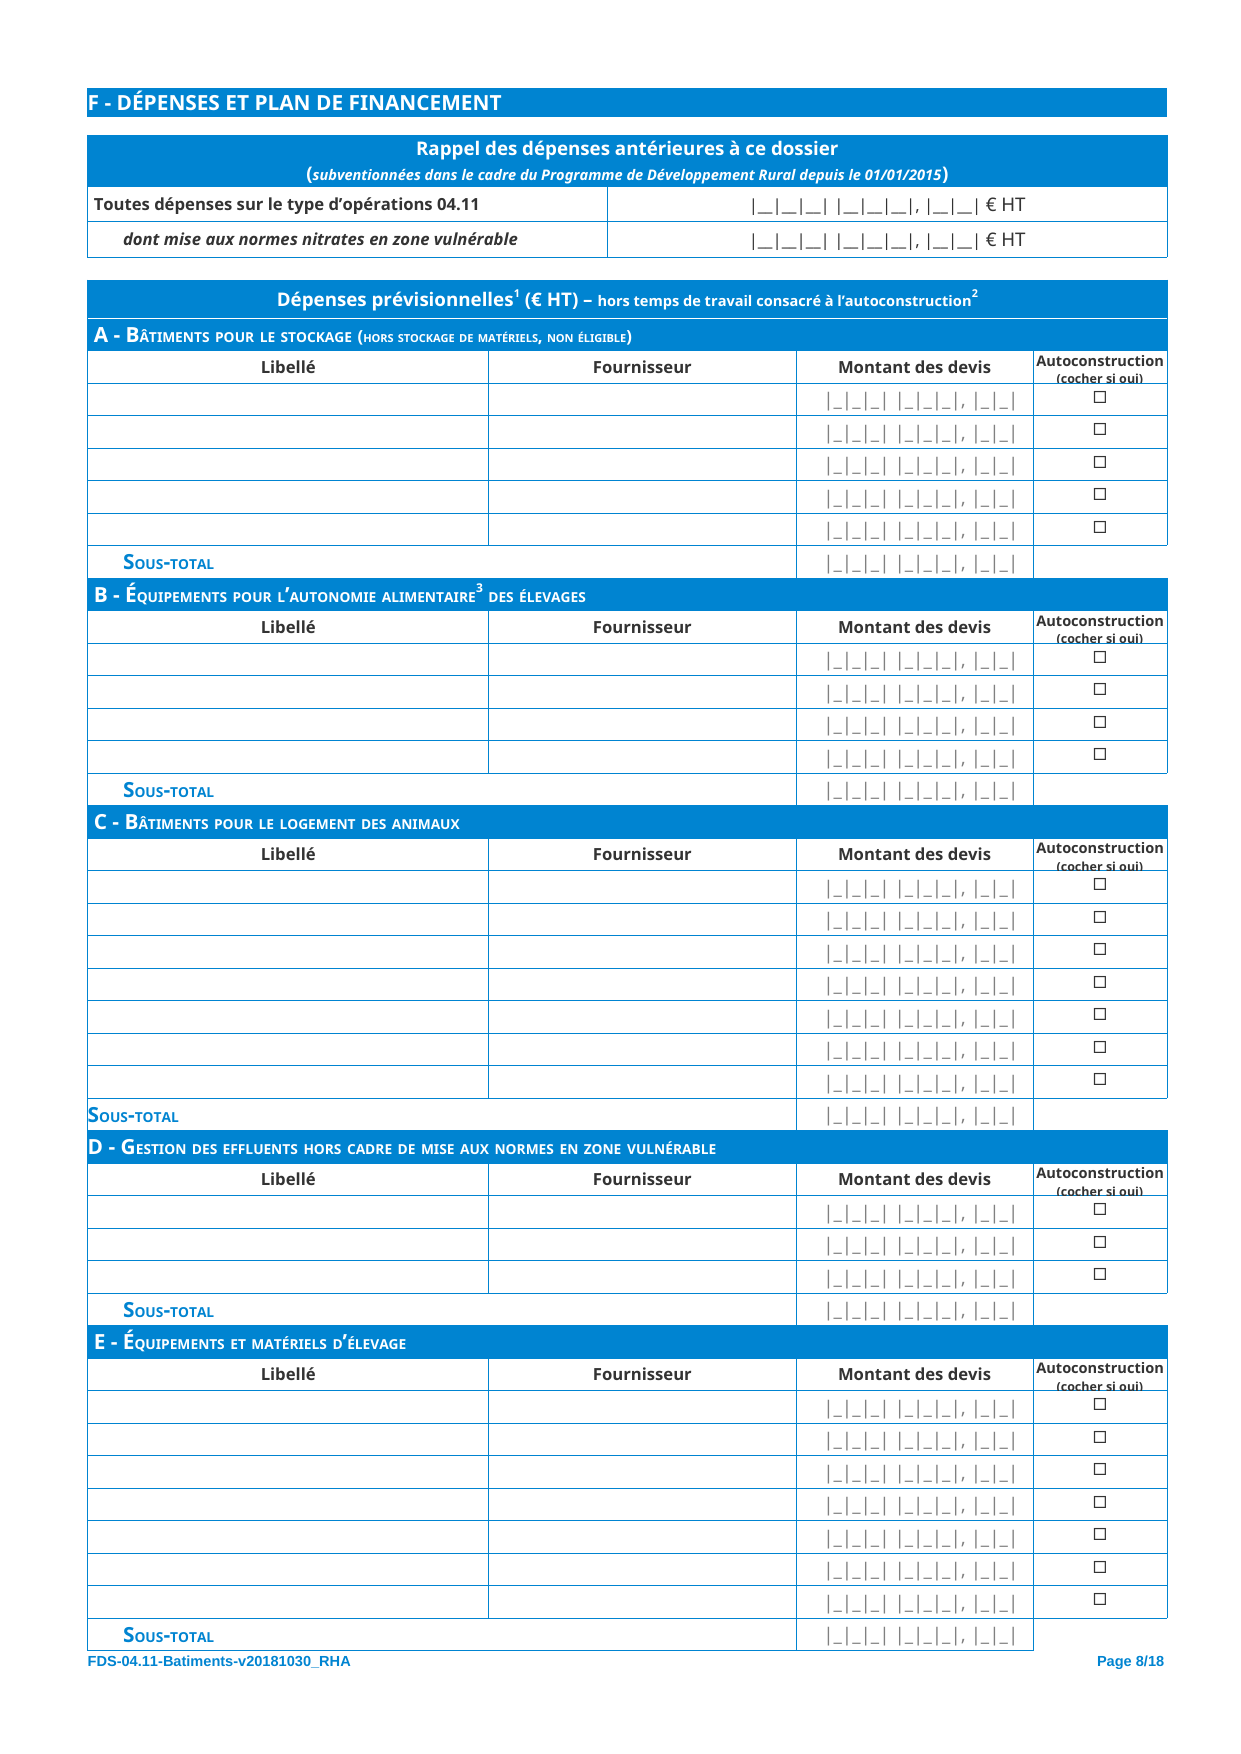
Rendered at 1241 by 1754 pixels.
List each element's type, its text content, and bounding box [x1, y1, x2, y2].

table_cell |_|_|_| |_|_|_|, |_|_| [797, 1261, 1033, 1293]
table_cell [489, 936, 796, 968]
table_cell  [1034, 1489, 1167, 1520]
table_cell Libellé [88, 351, 488, 383]
table_cell [489, 1066, 796, 1098]
table_cell [489, 1554, 796, 1585]
table_cell |_|_|_| |_|_|_|, |_|_| [797, 514, 1033, 545]
table_cell [88, 1521, 488, 1553]
table_cell [1034, 1294, 1167, 1325]
table_cell [88, 644, 488, 675]
table_cell  [1034, 384, 1167, 415]
table_cell [489, 1521, 796, 1553]
table_cell [489, 1034, 796, 1065]
table_cell Fournisseur [489, 1164, 796, 1195]
table_cell |_|_|_| |_|_|_|, |_|_| [797, 676, 1033, 708]
table_cell |_|_|_| |_|_|_|, |_|_| [797, 416, 1033, 448]
table_cell [88, 1391, 488, 1423]
table_cell A - Bâtiments pour le stockage (hors stockage de matériels, non éligible) [88, 319, 1167, 350]
table_cell [489, 741, 796, 773]
table_cell [88, 481, 488, 513]
table_cell [88, 449, 488, 480]
table_cell Autoconstruction (cocher si oui) [1034, 1164, 1167, 1195]
table_cell |_|_|_| |_|_|_|, |_|_| [797, 904, 1033, 935]
table_cell |_|_|_| |_|_|_|, |_|_| [797, 1099, 1033, 1130]
table_cell [88, 1034, 488, 1065]
table_cell  [1034, 1034, 1167, 1065]
table_cell Montant des devis [797, 839, 1033, 870]
table_cell Fournisseur [489, 351, 796, 383]
table_cell [88, 676, 488, 708]
table_cell |_|_|_| |_|_|_|, |_|_| [797, 449, 1033, 480]
table_cell  [1034, 871, 1167, 903]
table_cell |_|_|_| |_|_|_|, |_|_| [797, 871, 1033, 903]
table_cell [88, 384, 488, 415]
table_cell [88, 514, 488, 545]
table_cell |_|_|_| |_|_|_|, |_|_| [797, 1001, 1033, 1033]
table_cell [489, 481, 796, 513]
table_cell [489, 1261, 796, 1293]
table_cell Fournisseur [489, 1359, 796, 1390]
table_cell Montant des devis [797, 1359, 1033, 1390]
table_cell Sous-total [88, 546, 796, 578]
table_cell  [1034, 904, 1167, 935]
table_cell [88, 871, 488, 903]
table_cell  [1034, 416, 1167, 448]
table_cell  [1034, 1261, 1167, 1293]
table_cell |__|__|__| |__|__|__|, |__|__| € HT [608, 222, 1167, 257]
table_cell  [1034, 1424, 1167, 1455]
table_cell Libellé [88, 839, 488, 870]
table_cell [489, 1196, 796, 1228]
table_cell [1034, 1099, 1167, 1130]
table_cell [1034, 546, 1167, 578]
table_cell  [1034, 514, 1167, 545]
table_cell |_|_|_| |_|_|_|, |_|_| [797, 709, 1033, 740]
table_cell  [1034, 741, 1167, 773]
table_cell [88, 1196, 488, 1228]
table_cell [489, 1391, 796, 1423]
table_cell Toutes dépenses sur le type d’opérations 04.11 [88, 187, 607, 221]
table_cell  [1034, 709, 1167, 740]
table_cell  [1034, 1391, 1167, 1423]
table_cell Autoconstruction (cocher si oui) [1034, 351, 1167, 383]
table_cell  [1034, 1066, 1167, 1098]
table_cell Libellé [88, 611, 488, 643]
table_cell [88, 1586, 488, 1618]
table_cell [88, 1066, 488, 1098]
table_cell [88, 904, 488, 935]
table_cell [489, 1001, 796, 1033]
table_cell [489, 676, 796, 708]
table_cell [1034, 1619, 1167, 1650]
table_cell |_|_|_| |_|_|_|, |_|_| [797, 969, 1033, 1000]
table_cell B - Équipements pour l’autonomie alimentaire3 des élevages [88, 579, 1167, 610]
table_cell [489, 644, 796, 675]
table_cell [88, 936, 488, 968]
table_cell |_|_|_| |_|_|_|, |_|_| [797, 741, 1033, 773]
table_cell |_|_|_| |_|_|_|, |_|_| [797, 774, 1033, 805]
table_cell [88, 1554, 488, 1585]
table_cell  [1034, 1554, 1167, 1585]
table_cell [88, 1489, 488, 1520]
table_cell [489, 1229, 796, 1260]
table_cell  [1034, 1586, 1167, 1618]
table_cell |_|_|_| |_|_|_|, |_|_| [797, 1586, 1033, 1618]
table_header Dépenses prévisionnelles1 (€ HT) – hors temps de travail consacré à l’autoconstruction2 [88, 281, 1167, 318]
table_cell |_|_|_| |_|_|_|, |_|_| [797, 1456, 1033, 1488]
table_cell [489, 416, 796, 448]
table_cell  [1034, 449, 1167, 480]
table_cell [489, 514, 796, 545]
table_cell |_|_|_| |_|_|_|, |_|_| [797, 936, 1033, 968]
table_cell  [1034, 1521, 1167, 1553]
text F - DÉPENSES ET PLAN DE FINANCEMENT [87, 88, 1167, 117]
table_cell  [1034, 644, 1167, 675]
table_cell [489, 384, 796, 415]
table_cell Libellé [88, 1359, 488, 1390]
table_cell |_|_|_| |_|_|_|, |_|_| [797, 546, 1033, 578]
table_cell  [1034, 936, 1167, 968]
table_cell Libellé [88, 1164, 488, 1195]
table_cell |_|_|_| |_|_|_|, |_|_| [797, 1521, 1033, 1553]
table_cell [489, 969, 796, 1000]
table_cell [489, 709, 796, 740]
table_cell |_|_|_| |_|_|_|, |_|_| [797, 384, 1033, 415]
table_cell  [1034, 1229, 1167, 1260]
table_cell [489, 904, 796, 935]
table_cell |_|_|_| |_|_|_|, |_|_| [797, 1391, 1033, 1423]
table_cell  [1034, 481, 1167, 513]
table_cell [88, 416, 488, 448]
table_cell [88, 1001, 488, 1033]
table_cell [88, 1424, 488, 1455]
table_cell Fournisseur [489, 611, 796, 643]
table_cell Montant des devis [797, 611, 1033, 643]
table_cell [88, 709, 488, 740]
table_cell [489, 1424, 796, 1455]
table_cell [489, 1489, 796, 1520]
table_cell |_|_|_| |_|_|_|, |_|_| [797, 481, 1033, 513]
table_cell [88, 741, 488, 773]
table_cell |_|_|_| |_|_|_|, |_|_| [797, 644, 1033, 675]
table_cell Montant des devis [797, 351, 1033, 383]
table_cell  [1034, 969, 1167, 1000]
table_cell Montant des devis [797, 1164, 1033, 1195]
table_cell Autoconstruction (cocher si oui) [1034, 839, 1167, 870]
table_cell |_|_|_| |_|_|_|, |_|_| [797, 1489, 1033, 1520]
table_cell |_|_|_| |_|_|_|, |_|_| [797, 1424, 1033, 1455]
table_cell [88, 1456, 488, 1488]
table_cell [489, 449, 796, 480]
table_cell |_|_|_| |_|_|_|, |_|_| [797, 1066, 1033, 1098]
table_cell |_|_|_| |_|_|_|, |_|_| [797, 1034, 1033, 1065]
table_cell |_|_|_| |_|_|_|, |_|_| [797, 1619, 1033, 1650]
table_cell [489, 1586, 796, 1618]
table_cell  [1034, 1456, 1167, 1488]
table_cell [88, 1229, 488, 1260]
table_cell Fournisseur [489, 839, 796, 870]
table_cell  [1034, 1001, 1167, 1033]
table_cell C - Bâtiments pour le logement des animaux [88, 806, 1167, 838]
table_cell |_|_|_| |_|_|_|, |_|_| [797, 1294, 1033, 1325]
table_cell  [1034, 676, 1167, 708]
table_header Rappel des dépenses antérieures à ce dossier (subventionnées dans le cadre du Programme de Développement Rural depuis le 01/01/2015) [88, 136, 1167, 186]
table_cell  [1034, 1196, 1167, 1228]
table_cell [489, 871, 796, 903]
table_cell |_|_|_| |_|_|_|, |_|_| [797, 1196, 1033, 1228]
table_cell Sous-total [88, 1619, 796, 1650]
table_cell dont mise aux normes nitrates en zone vulnérable [88, 222, 607, 257]
table_cell Autoconstruction (cocher si oui) [1034, 1359, 1167, 1390]
table_cell [489, 1456, 796, 1488]
table_cell Sous-total [88, 774, 796, 805]
table_cell [88, 1261, 488, 1293]
table_cell |__|__|__| |__|__|__|, |__|__| € HT [608, 187, 1167, 221]
table_cell |_|_|_| |_|_|_|, |_|_| [797, 1229, 1033, 1260]
table_cell Sous-total [88, 1294, 796, 1325]
table_cell E - Équipements et matériels d’élevage [88, 1326, 1167, 1358]
table_cell Autoconstruction (cocher si oui) [1034, 611, 1167, 643]
table_cell [88, 969, 488, 1000]
table_cell |_|_|_| |_|_|_|, |_|_| [797, 1554, 1033, 1585]
table_cell Sous-total [88, 1099, 796, 1130]
table_cell [1034, 774, 1167, 805]
table_cell D - Gestion des effluents hors cadre de mise aux normes en zone vulnérable [88, 1131, 1167, 1163]
